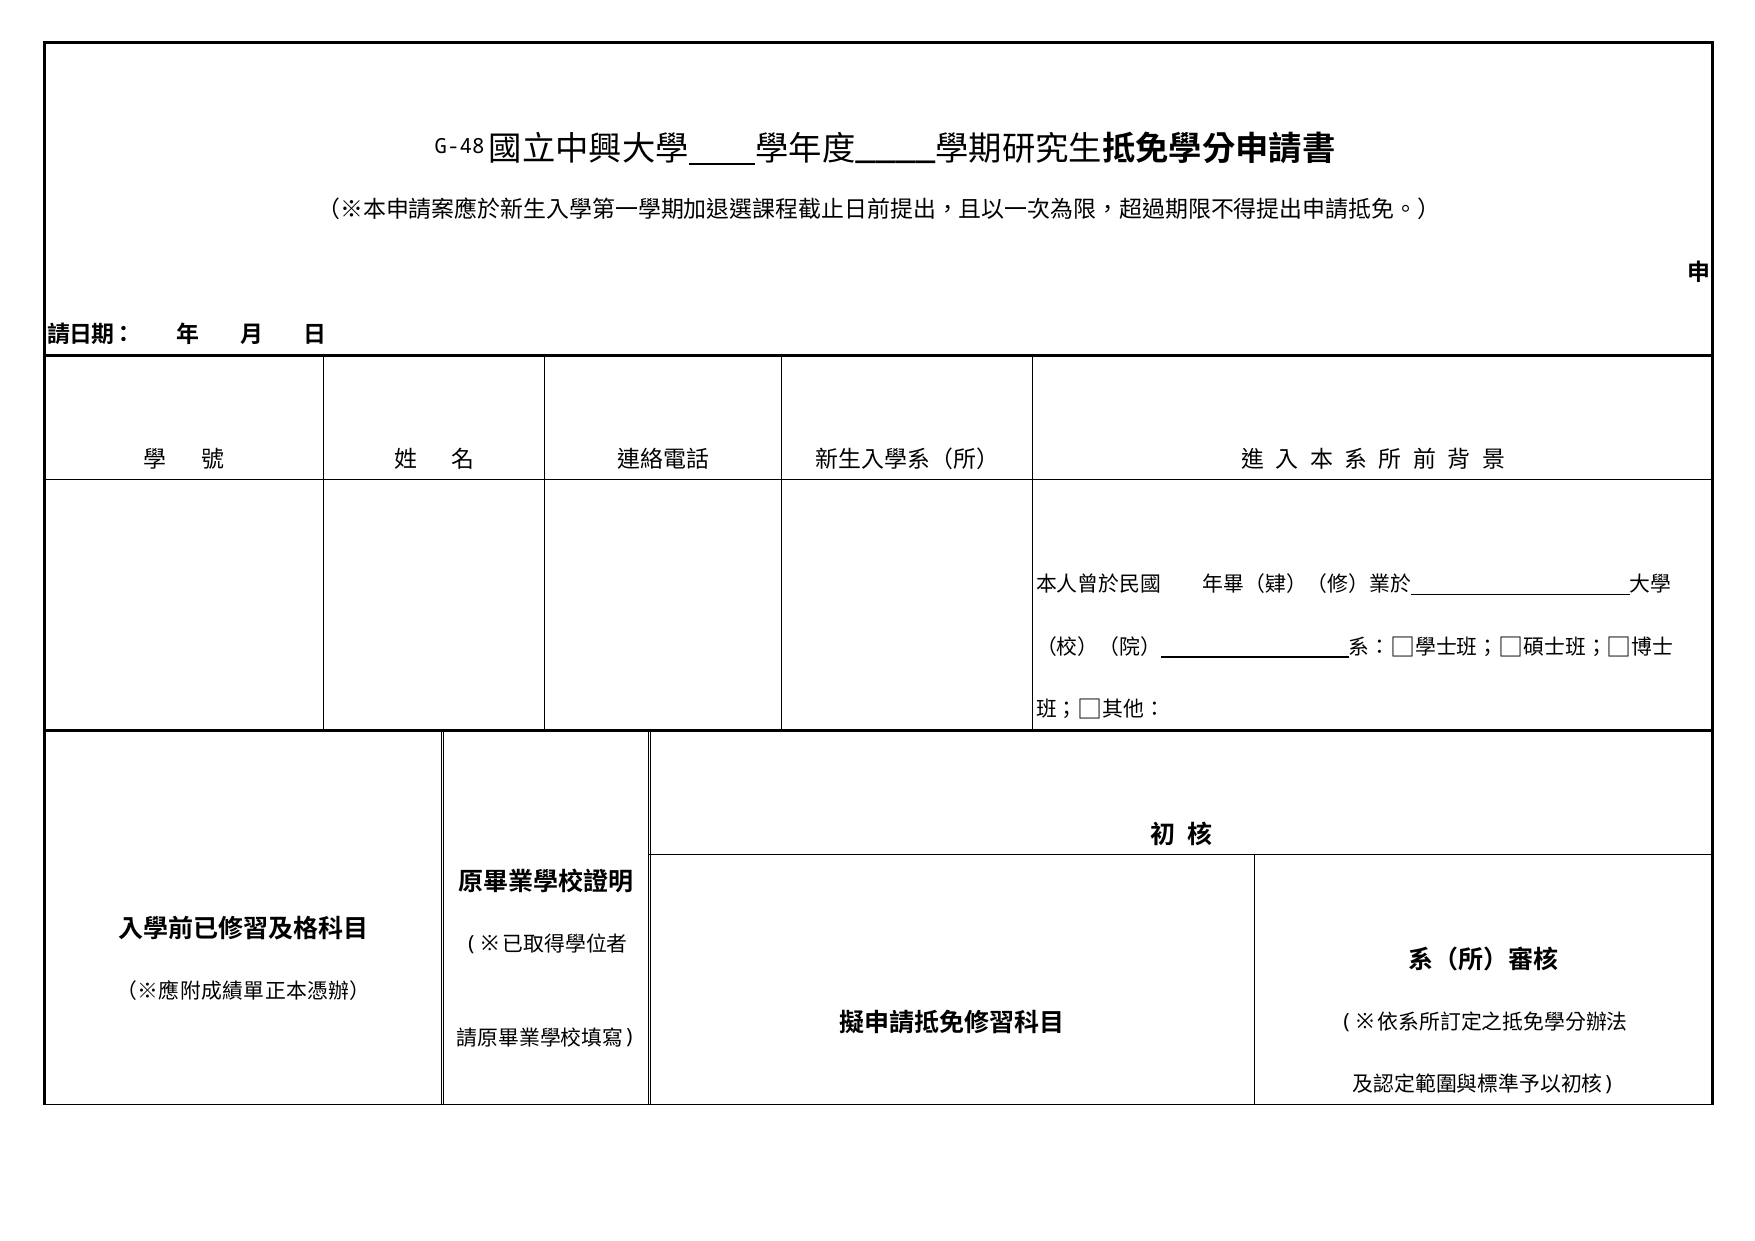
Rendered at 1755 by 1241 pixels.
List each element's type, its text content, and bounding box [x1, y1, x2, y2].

table_cell 系（所）審核 (※依系所訂定之抵免學分辦法 及認定範圍與標準予以初核) [1255, 855, 1711, 1104]
table_cell 學 號 [46, 357, 323, 479]
table_header G-48國立中興大學 學年度____學期研究生抵免學分申請書 （※本申請案應於新生入學第一學期加退選課程截止日前提出，且以一次為限，超過期限不得提出申請抵免。） 申請日期： 年 月 日 [46, 44, 1711, 354]
table_cell 原畢業學校證明 (※已取得學位者 請原畢業學校填寫) [444, 732, 648, 1104]
table_cell 新生入學系（所） [782, 357, 1032, 479]
table_cell 入學前已修習及格科目 （※應附成績單正本憑辦） [46, 732, 441, 1104]
table_cell 連絡電話 [545, 357, 781, 479]
table_cell [46, 480, 323, 729]
table_cell 進 入 本 系 所 前 背 景 [1033, 357, 1711, 479]
table_cell 擬申請抵免修習科目 [651, 855, 1254, 1104]
table_cell 初 核 [651, 732, 1711, 854]
table_cell 姓 名 [324, 357, 544, 479]
table_cell [545, 480, 781, 729]
table_cell 本人曾於民國 年畢（肄）（修）業於 大學（校）（院） 系：□學士班；□碩士班；□博士班；□其他： [1033, 480, 1711, 729]
table_cell [324, 480, 544, 729]
table_cell [782, 480, 1032, 729]
